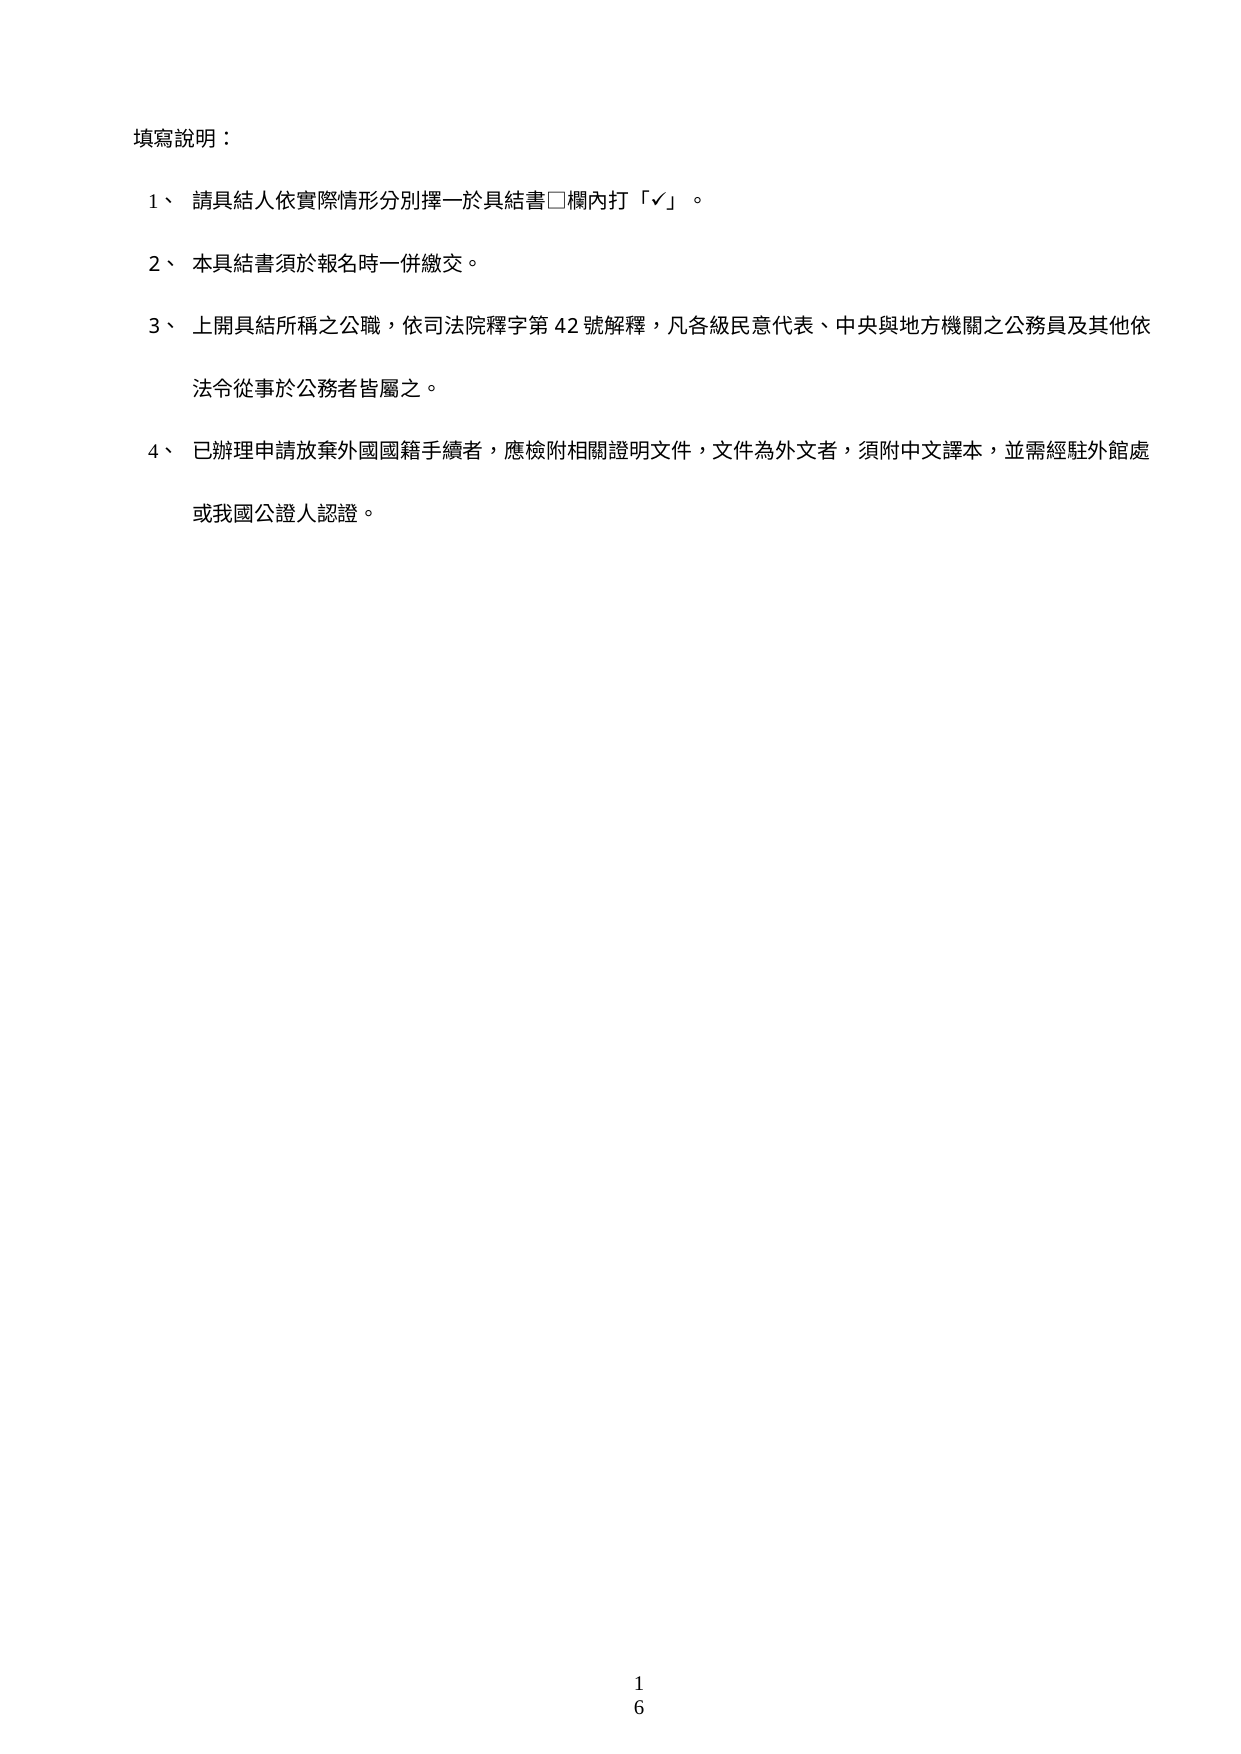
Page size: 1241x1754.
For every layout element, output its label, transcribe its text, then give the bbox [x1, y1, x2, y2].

list 請具結人依實際情形分別擇一於具結書□欄內打「」。 [148, 158, 1152, 221]
list 本具結書須於報名時一併繳交。 [148, 221, 1152, 283]
list 已辦理申請放棄外國國籍手續者，應檢附相關證明文件，文件為外文者，須附中文譯本，並需經駐外館處或我國公證人認證。 [148, 408, 1152, 533]
text 填寫說明： [118, 96, 1152, 158]
list 上開具結所稱之公職，依司法院釋字第42號解釋，凡各級民意代表、中央與地方機關之公務員及其他依法令從事於公務者皆屬之。 [148, 283, 1152, 408]
